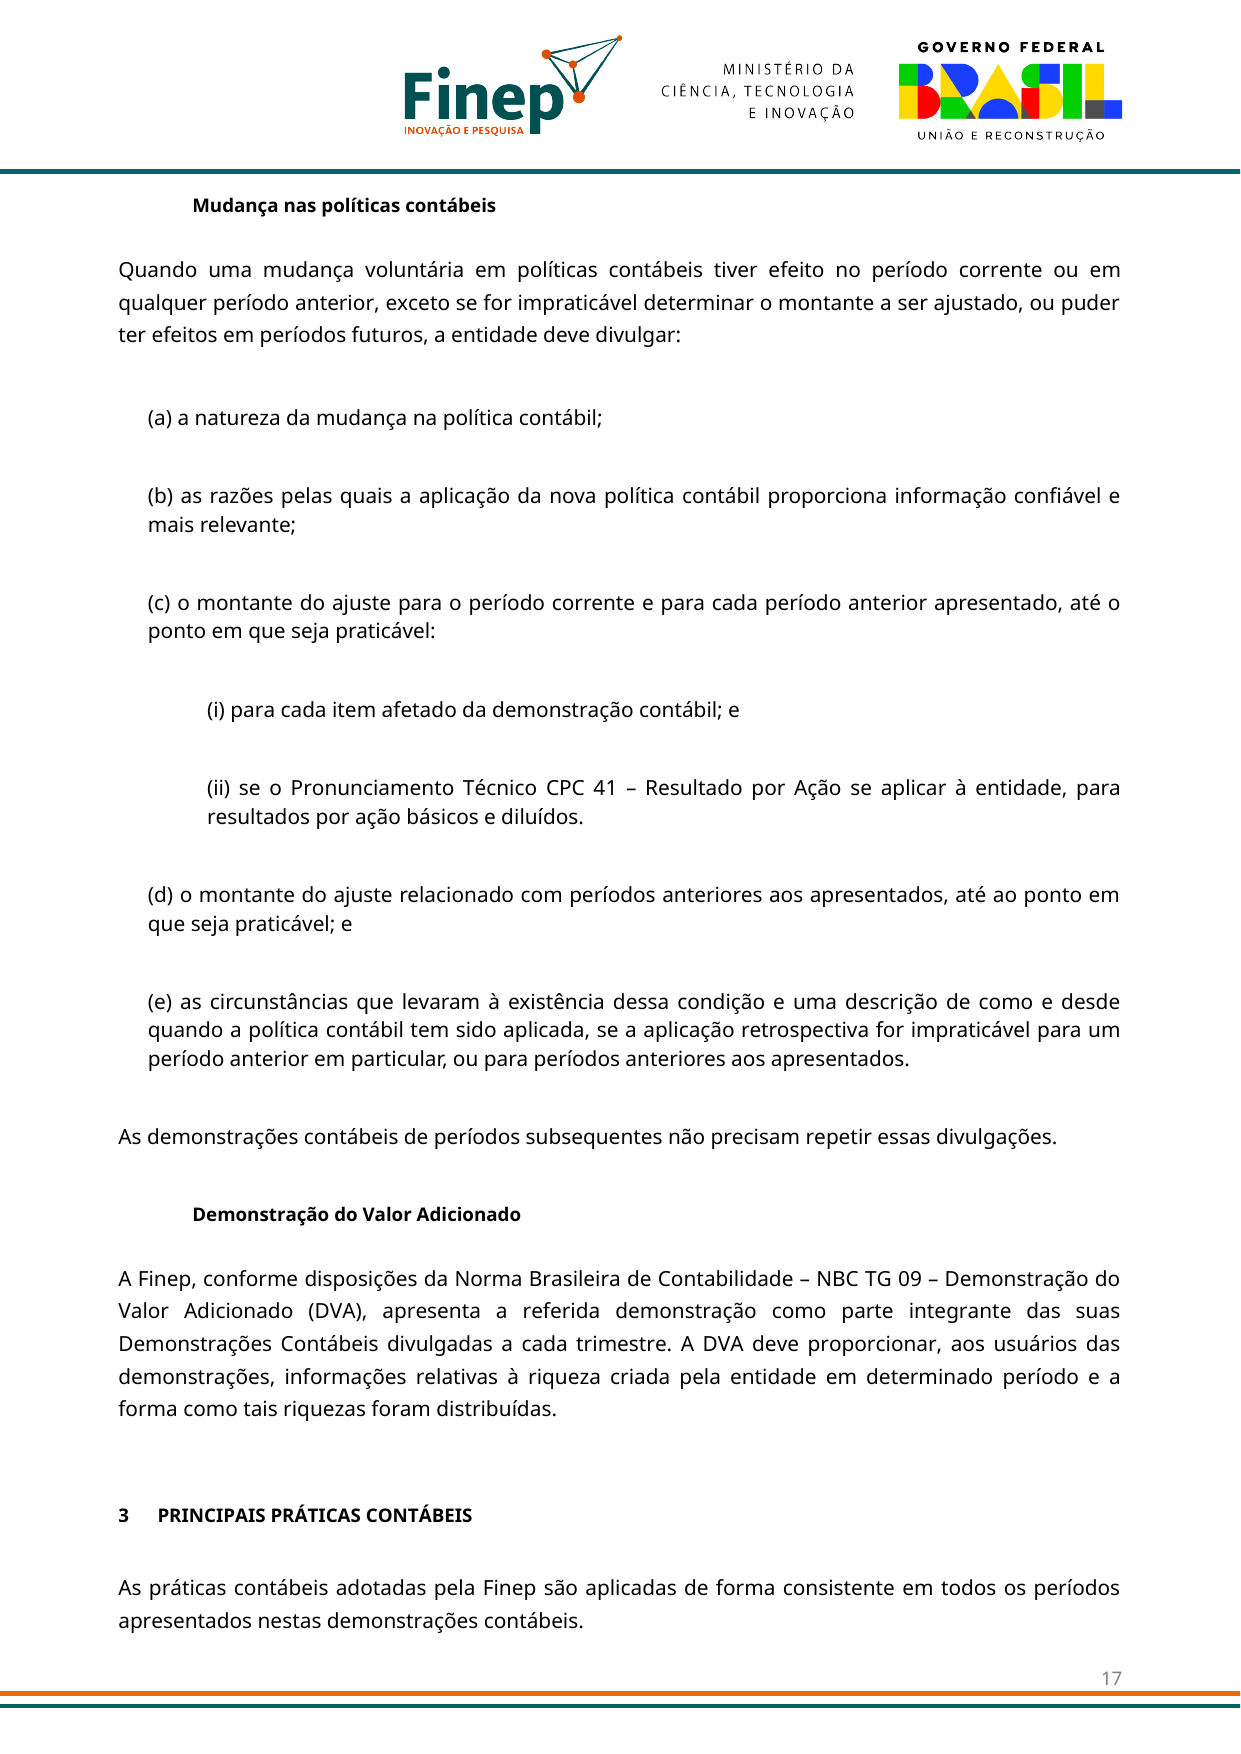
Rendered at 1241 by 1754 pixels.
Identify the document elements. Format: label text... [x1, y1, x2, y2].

text (e) as circunstâncias que levaram à existência dessa condição e uma descrição de como e desde quando a política contábil tem sido aplicada, se a aplicação retrospectiva for impraticável para um período anterior em particular, ou para períodos anteriores aos apresentados. [148, 987, 1122, 1072]
text A Finep, conforme disposições da Norma Brasileira de Contabilidade – NBC TG 09 – Demonstração do Valor Adicionado (DVA), apresenta a referida demonstração como parte integrante das suas Demonstrações Contábeis divulgadas a cada trimestre. A DVA deve proporcionar, aos usuários das demonstrações, informações relativas à riqueza criada pela entidade em determinado período e a forma como tais riquezas foram distribuídas. [118, 1264, 1122, 1423]
text (d) o montante do ajuste relacionado com períodos anteriores aos apresentados, até ao ponto em que seja praticável; e [148, 880, 1122, 937]
text (a) a natureza da mudança na política contábil; [148, 403, 1122, 431]
text (i) para cada item afetado da demonstração contábil; e [207, 695, 1122, 723]
subtitle Demonstração do Valor Adicionado [192, 1201, 1122, 1226]
text (b) as razões pelas quais a aplicação da nova política contábil proporciona informação confiável e mais relevante; [148, 481, 1122, 538]
text As práticas contábeis adotadas pela Finep são aplicadas de forma consistente em todos os períodos apresentados nestas demonstrações contábeis. [118, 1573, 1122, 1634]
text Quando uma mudança voluntária em políticas contábeis tiver efeito no período corrente ou em qualquer período anterior, exceto se for impraticável determinar o montante a ser ajustado, ou puder ter efeitos em períodos futuros, a entidade deve divulgar: [118, 255, 1122, 349]
text (ii) se o Pronunciamento Técnico CPC 41 – Resultado por Ação se aplicar à entidade, para resultados por ação básicos e diluídos. [207, 773, 1122, 830]
text (c) o montante do ajuste para o período corrente e para cada período anterior apresentado, até o ponto em que seja praticável: [148, 588, 1122, 645]
list Principais práticas contábeis [118, 1502, 1122, 1527]
text As demonstrações contábeis de períodos subsequentes não precisam repetir essas divulgações. [118, 1122, 1122, 1151]
subtitle Mudança nas políticas contábeis [192, 192, 1122, 217]
